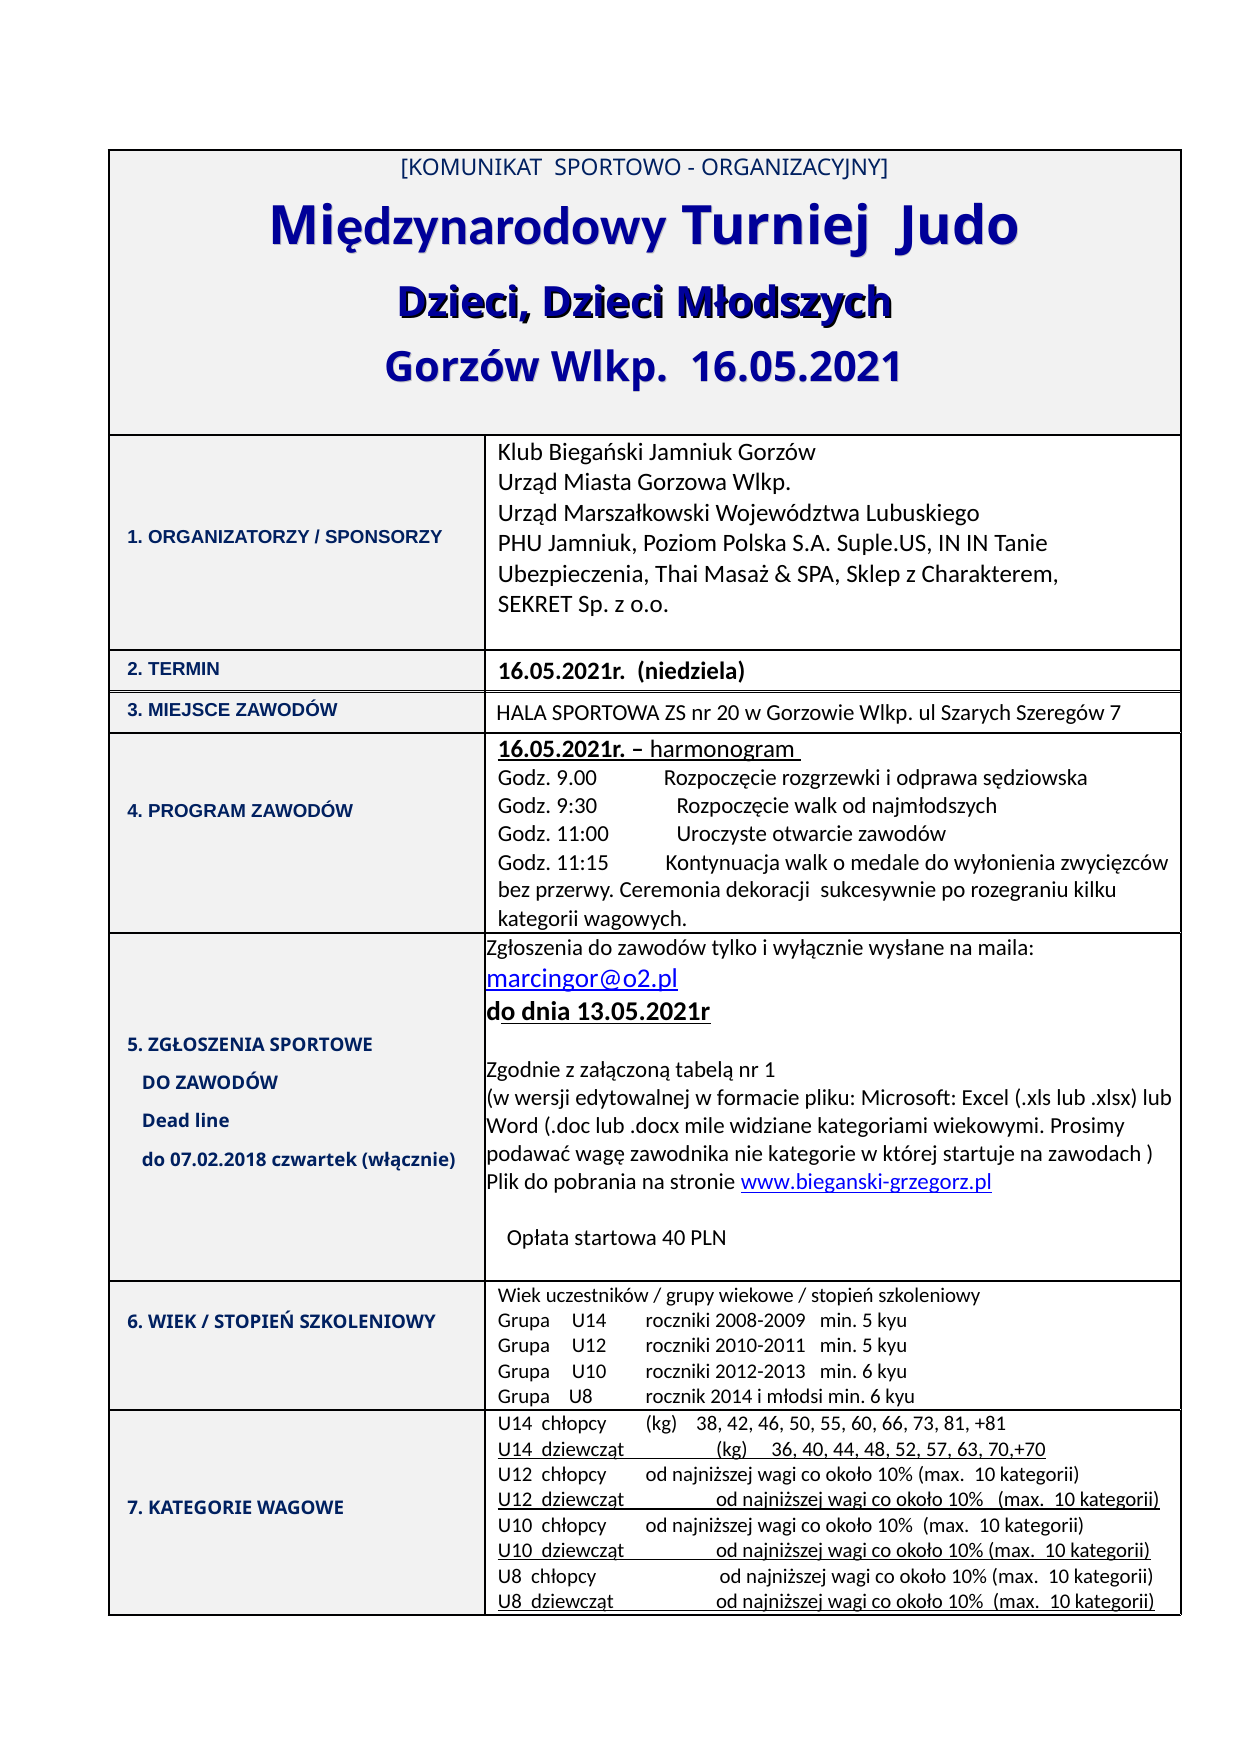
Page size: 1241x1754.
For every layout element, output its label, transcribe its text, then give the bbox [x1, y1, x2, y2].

table_cell Zgłoszenia do zawodów tylko i wyłącznie wysłane na maila: marcingor@o2.pl do dnia 13.05.2021r Zgodnie z załączoną tabelą nr 1 (w wersji edytowalnej w formacie pliku: Microsoft: Excel (.xls lub .xlsx) lub Word (.doc lub .docx mile widziane kategoriami wiekowymi. Prosimy podawać wagę zawodnika nie kategorie w której startuje na zawodach ) Plik do pobrania na stronie www.bieganski-grzegorz.pl Opłata startowa 40 PLN [486, 934, 1180, 1280]
table_cell U14 chłopcy (kg) 38, 42, 46, 50, 55, 60, 66, 73, 81, +81 U14 dziewcząt (kg) 36, 40, 44, 48, 52, 57, 63, 70,+70 U12 chłopcy od najniższej wagi co około 10% (max. 10 kategorii) U12 dziewcząt od najniższej wagi co około 10% (max. 10 kategorii) U10 chłopcy od najniższej wagi co około 10% (max. 10 kategorii) U10 dziewcząt od najniższej wagi co około 10% (max. 10 kategorii) U8 chłopcy od najniższej wagi co około 10% (max. 10 kategorii) U8 dziewcząt od najniższej wagi co około 10% (max. 10 kategorii) [486, 1411, 1180, 1614]
table_cell Wiek uczestników / grupy wiekowe / stopień szkoleniowy Grupa U14 roczniki 2008-2009 min. 5 kyu Grupa U12 roczniki 2010-2011 min. 5 kyu Grupa U10 roczniki 2012-2013 min. 6 kyu Grupa U8 rocznik 2014 i młodsi min. 6 kyu [486, 1282, 1180, 1409]
table_cell 3. MIEJSCE ZAWODÓW [110, 693, 484, 731]
table_header [KOMUNIKAT SPORTOWO - ORGANIZACYJNY] Międzynarodowy Turniej Judo Dzieci, Dzieci Młodszych Gorzów Wlkp. 16.05.2021 [110, 151, 1180, 434]
table_cell 16.05.2021r. (niedziela) [486, 651, 1180, 690]
table_cell 6. WIEK / STOPIEŃ SZKOLENIOWY [110, 1282, 484, 1409]
table_cell 5. ZGŁOSZENIA SPORTOWE DO ZAWODÓW Dead line do 07.02.2018 czwartek (włącznie) [110, 934, 484, 1280]
table_cell 7. KATEGORIE WAGOWE [110, 1411, 484, 1614]
table_cell 4. PROGRAM ZAWODÓW [110, 734, 484, 932]
table_cell 16.05.2021r. – harmonogram Godz. 9.00 Rozpoczęcie rozgrzewki i odprawa sędziowska Godz. 9:30 Rozpoczęcie walk od najmłodszych Godz. 11:00 Uroczyste otwarcie zawodów Godz. 11:15 Kontynuacja walk o medale do wyłonienia zwycięzców bez przerwy. Ceremonia dekoracji sukcesywnie po rozegraniu kilku kategorii wagowych. [486, 734, 1180, 932]
table_cell HALA SPORTOWA ZS nr 20 w Gorzowie Wlkp. ul Szarych Szeregów 7 [486, 693, 1180, 731]
table_cell 2. TERMIN [110, 651, 484, 690]
table_cell 1. ORGANIZATORZY / SPONSORZY [110, 436, 484, 649]
table_cell Klub Biegański Jamniuk Gorzów Urząd Miasta Gorzowa Wlkp. Urząd Marszałkowski Województwa Lubuskiego PHU Jamniuk, Poziom Polska S.A. Suple.US, IN IN Tanie Ubezpieczenia, Thai Masaż & SPA, Sklep z Charakterem, SEKRET Sp. z o.o. [486, 436, 1180, 649]
